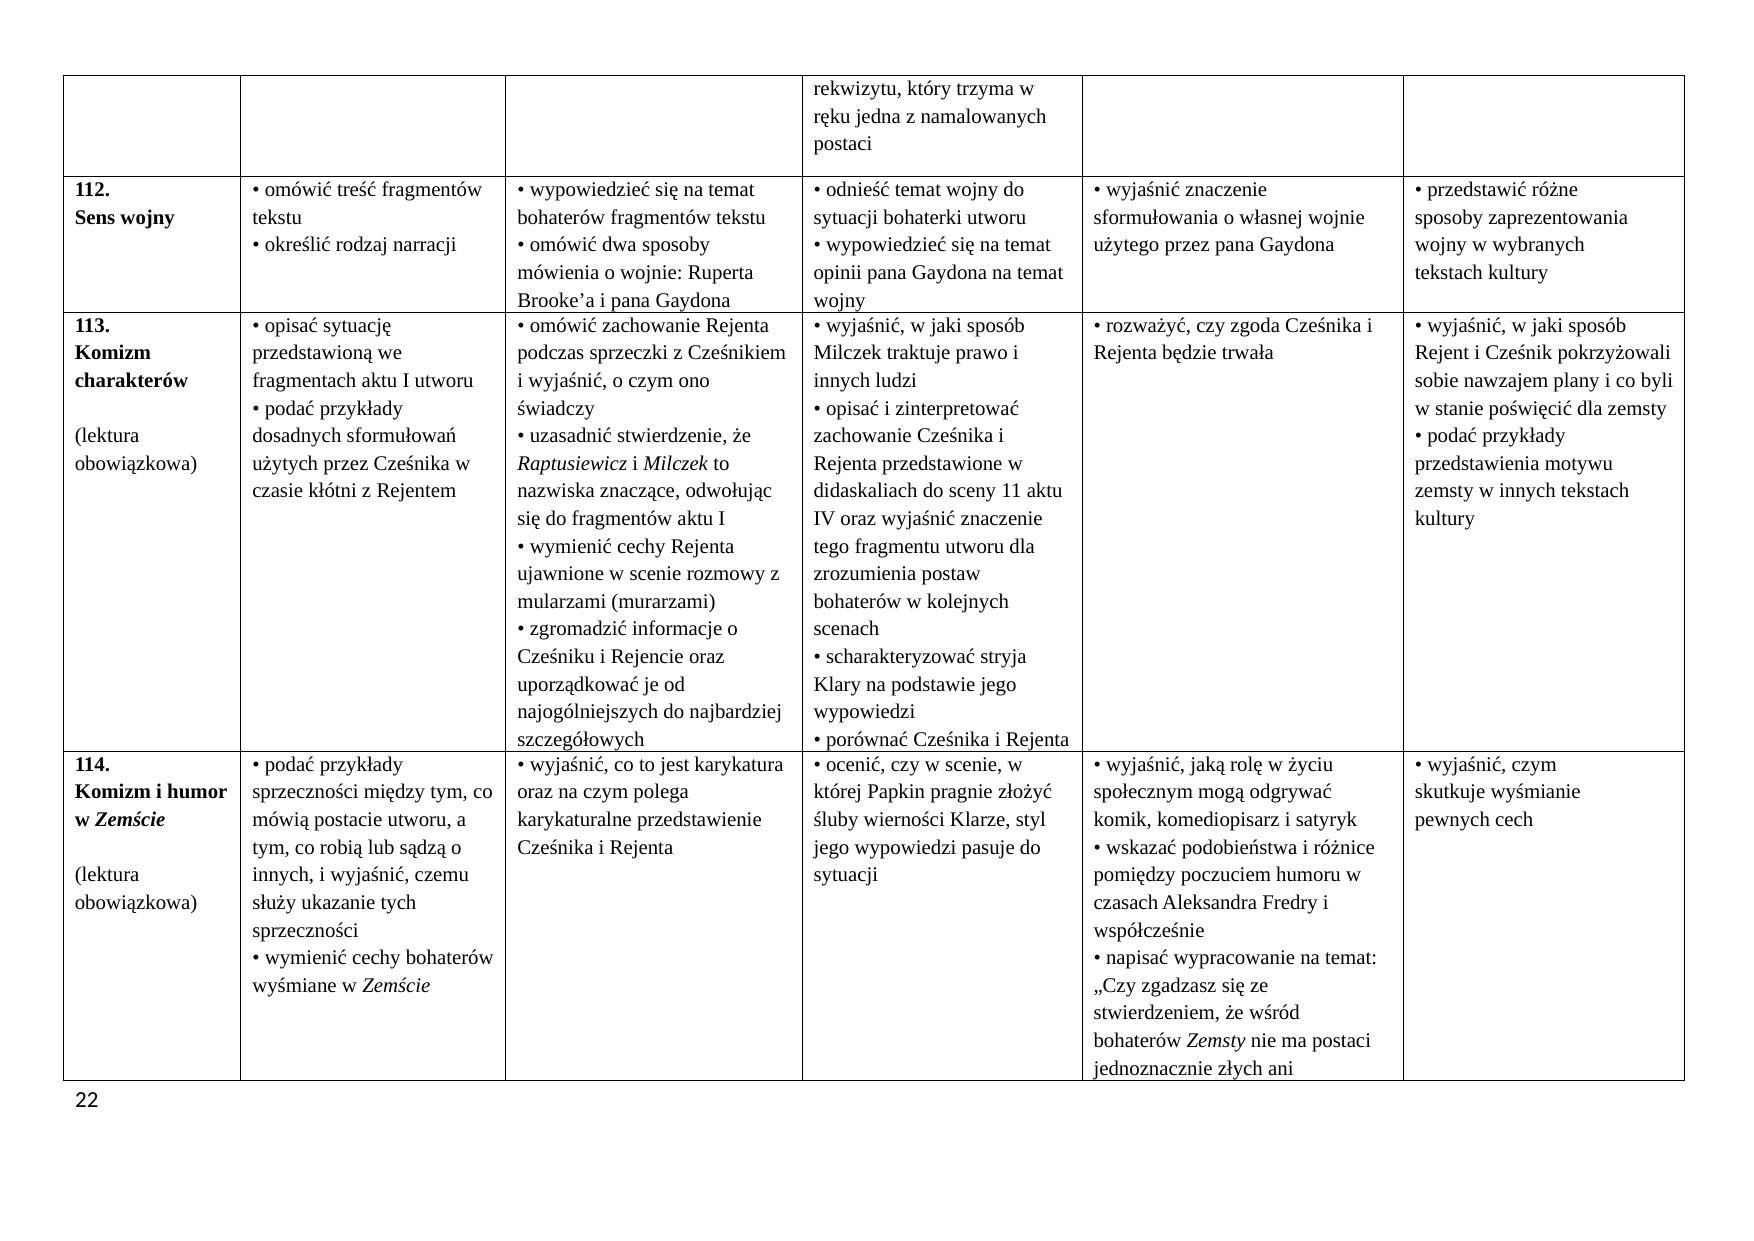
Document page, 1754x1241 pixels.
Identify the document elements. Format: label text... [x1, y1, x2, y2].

table_cell [64, 76, 240, 176]
table_cell • wyjaśnić, jaką rolę w życiu społecznym mogą odgrywać komik, komediopisarz i satyryk • wskazać podobieństwa i różnice pomiędzy poczuciem humoru w czasach Aleksandra Fredry i współcześnie • napisać wypracowanie na temat: „Czy zgadzasz się ze stwierdzeniem, że wśród bohaterów Zemsty nie ma postaci jednoznacznie złych ani [1083, 752, 1403, 1079]
table_cell • podać przykłady sprzeczności między tym, co mówią postacie utworu, a tym, co robią lub sądzą o innych, i wyjaśnić, czemu służy ukazanie tych sprzeczności • wymienić cechy bohaterów wyśmiane w Zemście [241, 752, 505, 1079]
table_cell • opisać sytuację przedstawioną we fragmentach aktu I utworu • podać przykłady dosadnych sformułowań użytych przez Cześnika w czasie kłótni z Rejentem [241, 313, 505, 751]
table_cell • wypowiedzieć się na temat bohaterów fragmentów tekstu • omówić dwa sposoby mówienia o wojnie: Ruperta Brooke’a i pana Gaydona [506, 177, 802, 312]
table_cell • wyjaśnić, co to jest karykatura oraz na czym polega karykaturalne przedstawienie Cześnika i Rejenta [506, 752, 802, 1079]
table_cell rekwizytu, który trzyma w ręku jedna z namalowanych postaci [803, 76, 1082, 176]
table_cell • wyjaśnić, w jaki sposób Milczek traktuje prawo i innych ludzi • opisać i zinterpretować zachowanie Cześnika i Rejenta przedstawione w didaskaliach do sceny 11 aktu IV oraz wyjaśnić znaczenie tego fragmentu utworu dla zrozumienia postaw bohaterów w kolejnych scenach • scharakteryzować stryja Klary na podstawie jego wypowiedzi • porównać Cześnika i Rejenta [803, 313, 1082, 751]
table_cell [1083, 76, 1403, 176]
table_cell • ocenić, czy w scenie, w której Papkin pragnie złożyć śluby wierności Klarze, styl jego wypowiedzi pasuje do sytuacji [803, 752, 1082, 1079]
table_cell • przedstawić różne sposoby zaprezentowania wojny w wybranych tekstach kultury [1404, 177, 1684, 312]
table_cell [506, 76, 802, 176]
table_cell • odnieść temat wojny do sytuacji bohaterki utworu • wypowiedzieć się na temat opinii pana Gaydona na temat wojny [803, 177, 1082, 312]
table_cell • omówić zachowanie Rejenta podczas sprzeczki z Cześnikiem i wyjaśnić, o czym ono świadczy • uzasadnić stwierdzenie, że Raptusiewicz i Milczek to nazwiska znaczące, odwołując się do fragmentów aktu I • wymienić cechy Rejenta ujawnione w scenie rozmowy z mularzami (murarzami) • zgromadzić informacje o Cześniku i Rejencie oraz uporządkować je od najogólniejszych do najbardziej szczegółowych [506, 313, 802, 751]
table_cell • wyjaśnić, w jaki sposób Rejent i Cześnik pokrzyżowali sobie nawzajem plany i co byli w stanie poświęcić dla zemsty • podać przykłady przedstawienia motywu zemsty w innych tekstach kultury [1404, 313, 1684, 751]
table_cell 114. Komizm i humor w Zemście (lektura obowiązkowa) [64, 752, 240, 1079]
table_cell [241, 76, 505, 176]
table_cell 112. Sens wojny [64, 177, 240, 312]
table_cell 113. Komizm charakterów (lektura obowiązkowa) [64, 313, 240, 751]
table_cell [1404, 76, 1684, 176]
table_cell • omówić treść fragmentów tekstu • określić rodzaj narracji [241, 177, 505, 312]
table_cell • wyjaśnić, czym skutkuje wyśmianie pewnych cech [1404, 752, 1684, 1079]
table_cell • rozważyć, czy zgoda Cześnika i Rejenta będzie trwała [1083, 313, 1403, 751]
table_cell • wyjaśnić znaczenie sformułowania o własnej wojnie użytego przez pana Gaydona [1083, 177, 1403, 312]
